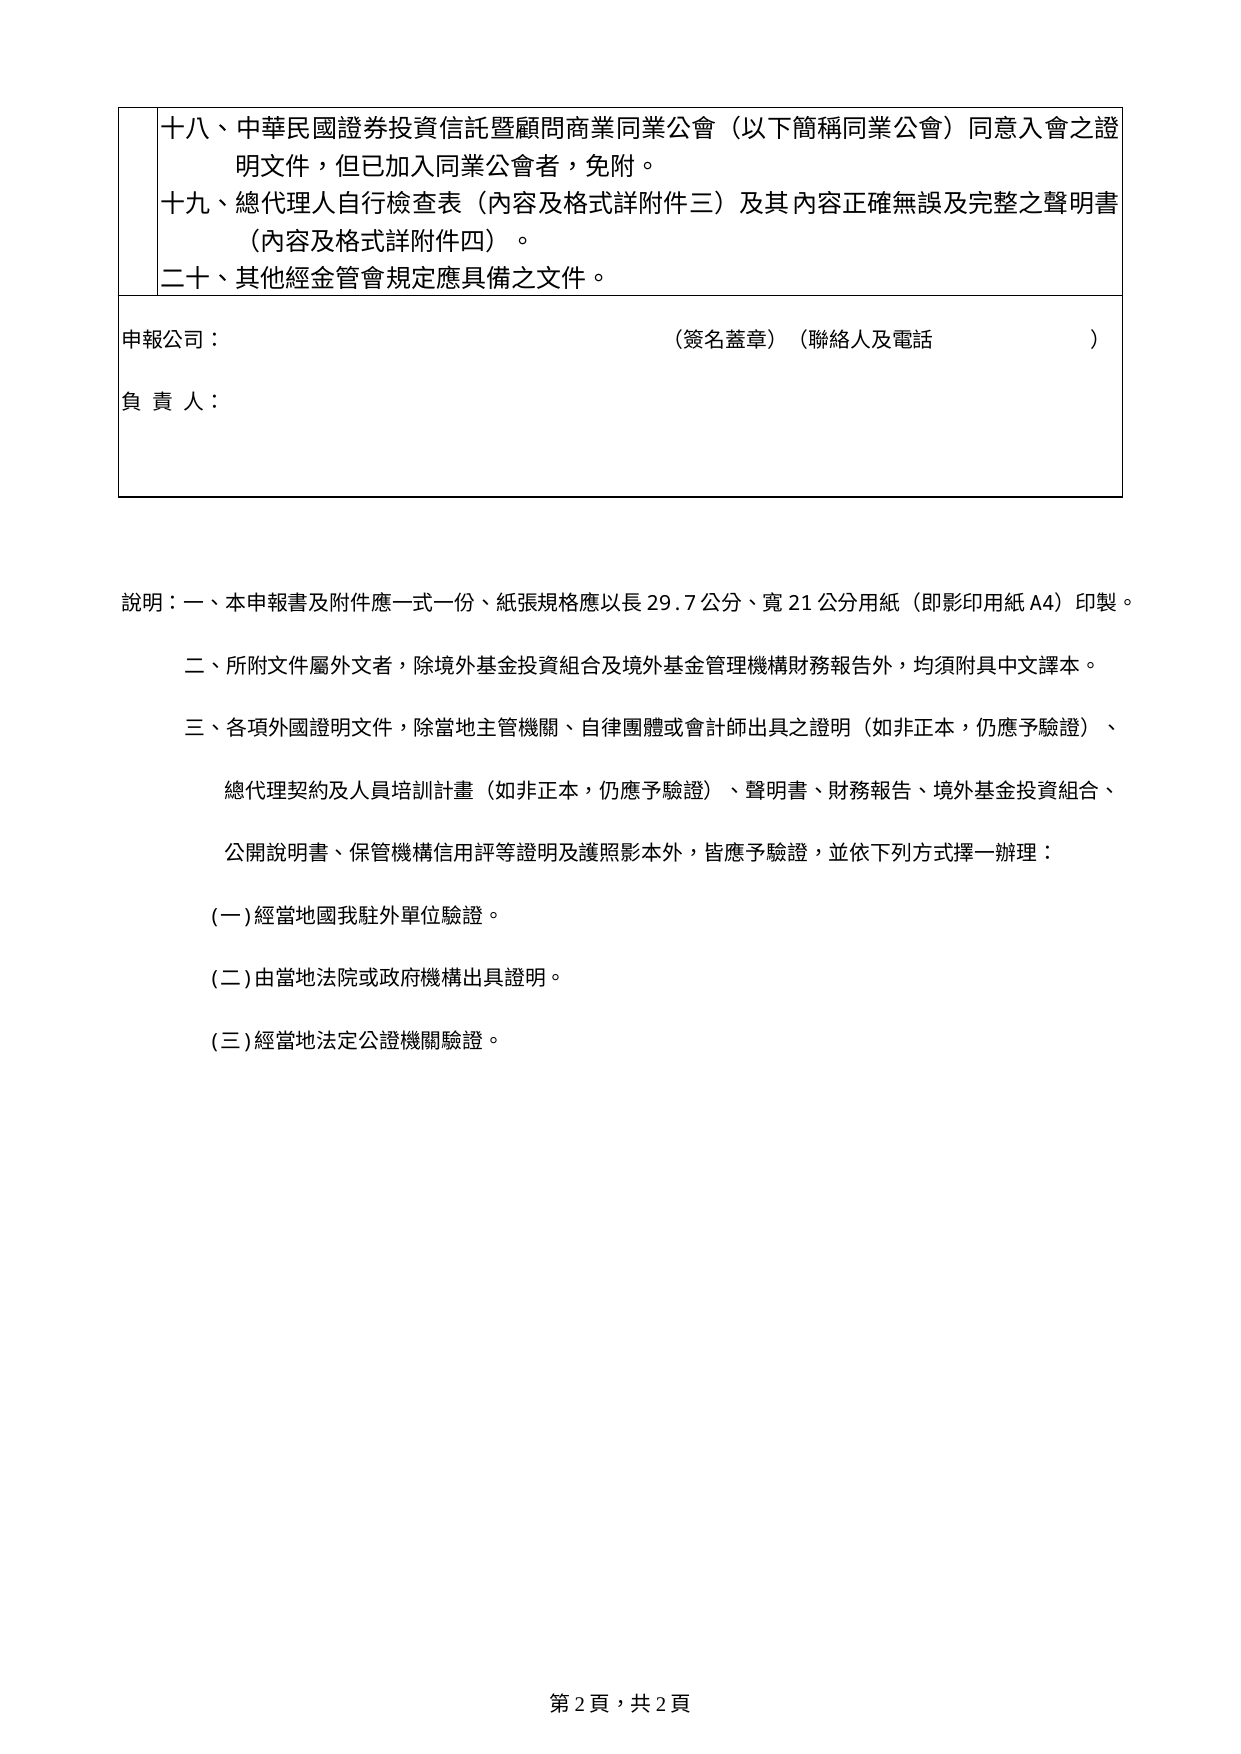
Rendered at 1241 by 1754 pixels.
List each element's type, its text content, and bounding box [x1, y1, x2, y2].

text (二)由當地法院或政府機構出具證明。 [206, 935, 1122, 997]
text 說明：一、本申報書及附件應一式一份、紙張規格應以長29.7公分、寬21公分用紙（即影印用紙A4）印製。 [121, 560, 1122, 622]
table_cell 十八、中華民國證券投資信託暨顧問商業同業公會（以下簡稱同業公會）同意入會之證明文件，但已加入同業公會者，免附。 十九、總代理人自行檢查表（內容及格式詳附件三）及其內容正確無誤及完整之聲明書（內容及格式詳附件四）。 二十、其他經金管會規定應具備之文件。 [158, 108, 1122, 295]
text (三)經當地法定公證機關驗證。 [206, 997, 1122, 1060]
text 二、所附文件屬外文者，除境外基金投資組合及境外基金管理機構財務報告外，均須附具中文譯本。 [118, 622, 1122, 685]
table_cell [119, 108, 157, 295]
table_cell 申報公司： （簽名蓋章）（聯絡人及電話 ） 負 責 人： [119, 296, 1122, 496]
text 三、各項外國證明文件，除當地主管機關、自律團體或會計師出具之證明（如非正本，仍應予驗證）、總代理契約及人員培訓計畫（如非正本，仍應予驗證）、聲明書、財務報告、境外基金投資組合、公開說明書、保管機構信用評等證明及護照影本外，皆應予驗證，並依下列方式擇一辦理： [184, 685, 1122, 872]
text (一)經當地國我駐外單位驗證。 [206, 872, 1122, 935]
